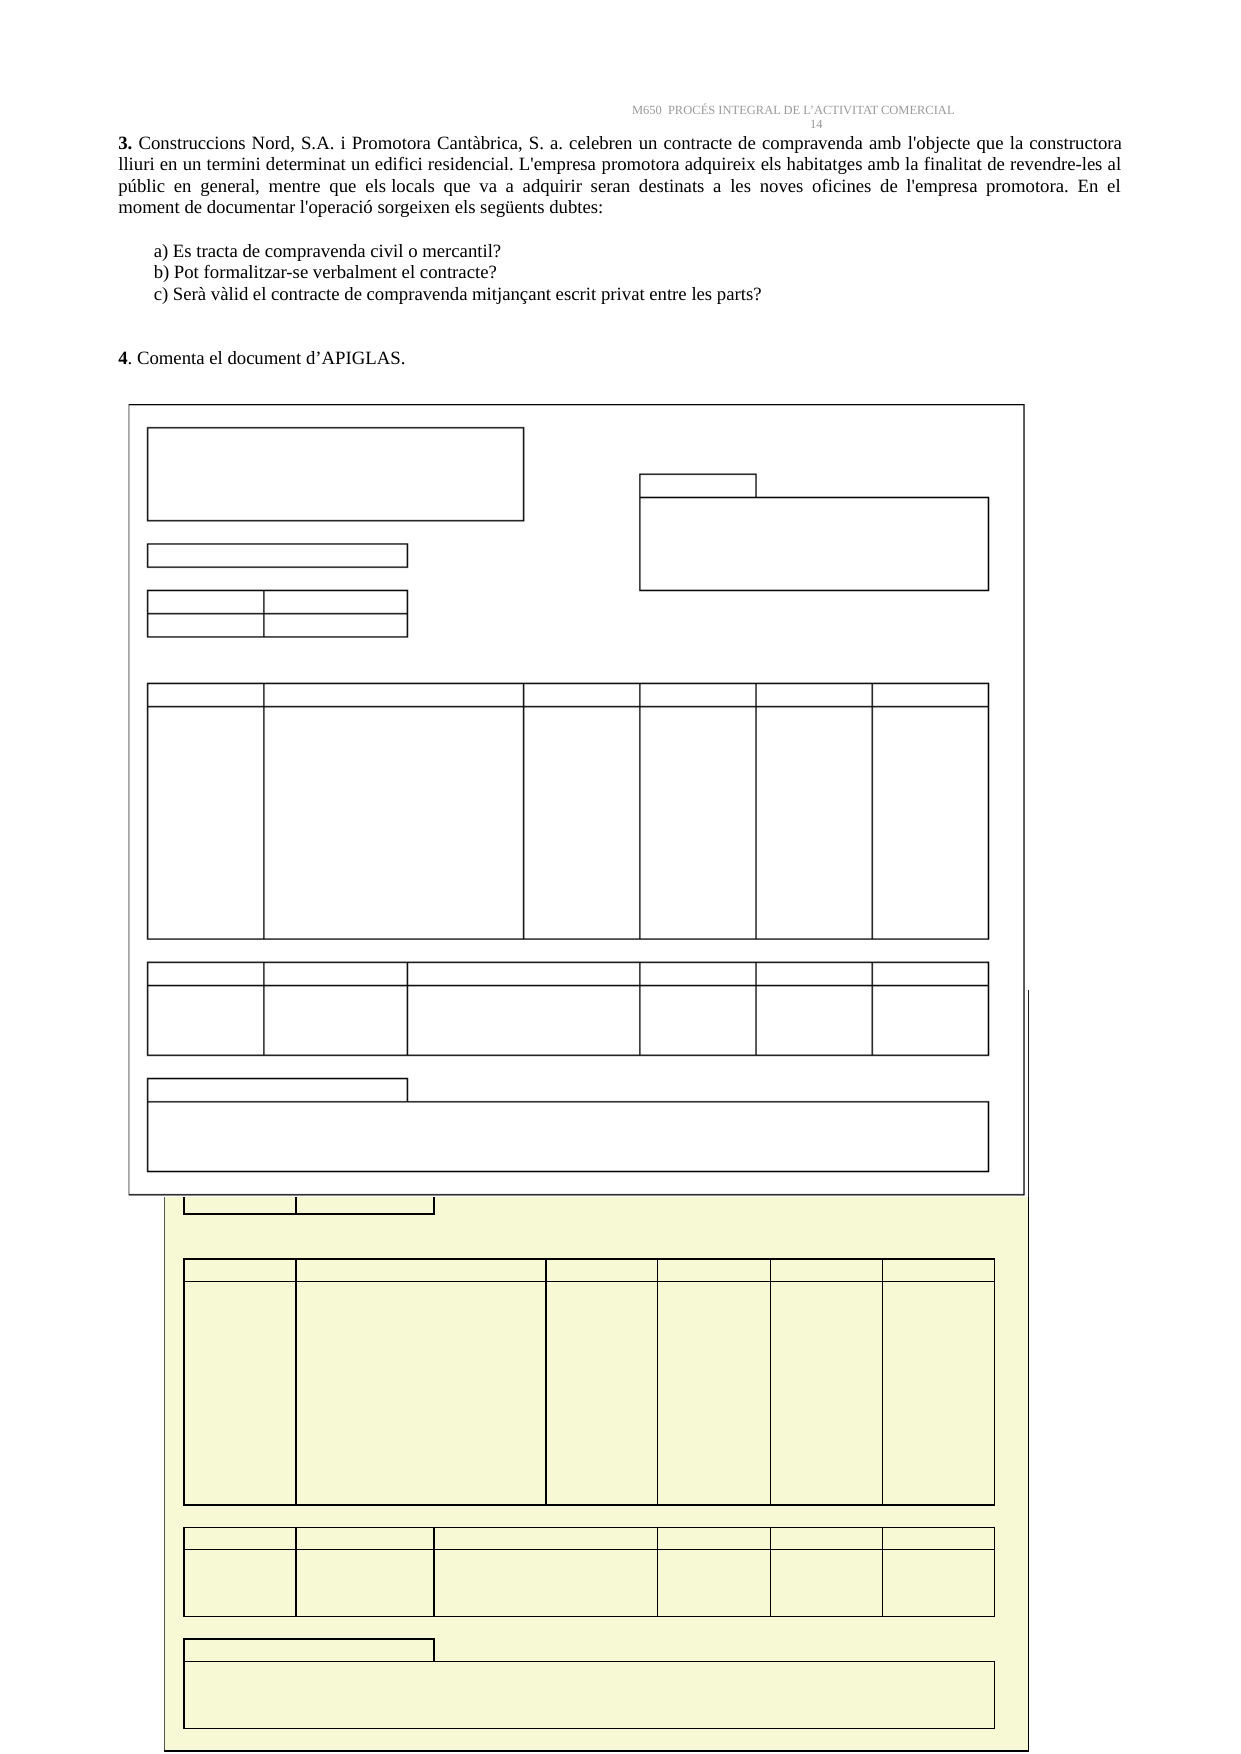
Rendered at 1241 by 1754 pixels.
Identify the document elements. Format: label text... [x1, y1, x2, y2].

text b) Pot formalitzar-se verbalment el contracte? [153, 261, 1122, 283]
text 3. Construccions Nord, S.A. i Promotora Cantàbrica, S. a. celebren un contracte de compravenda amb l'objecte que la constructora lliuri en un termini determinat un edifici residencial. L'empresa promotora adquireix els habitatges amb la finalitat de revendre-les al públic en general, mentre que els locals que va a adquirir seran destinats a les noves oficines de l'empresa promotora. En el moment de documentar l'operació sorgeixen els següents dubtes: [118, 132, 1122, 218]
text c) Serà vàlid el contracte de compravenda mitjançant escrit privat entre les parts? [153, 283, 1122, 304]
text a) Es tracta de compravenda civil o mercantil? [153, 239, 1122, 261]
picture [128, 404, 1029, 1197]
text 4. Comenta el document d’APIGLAS. [118, 347, 1122, 369]
